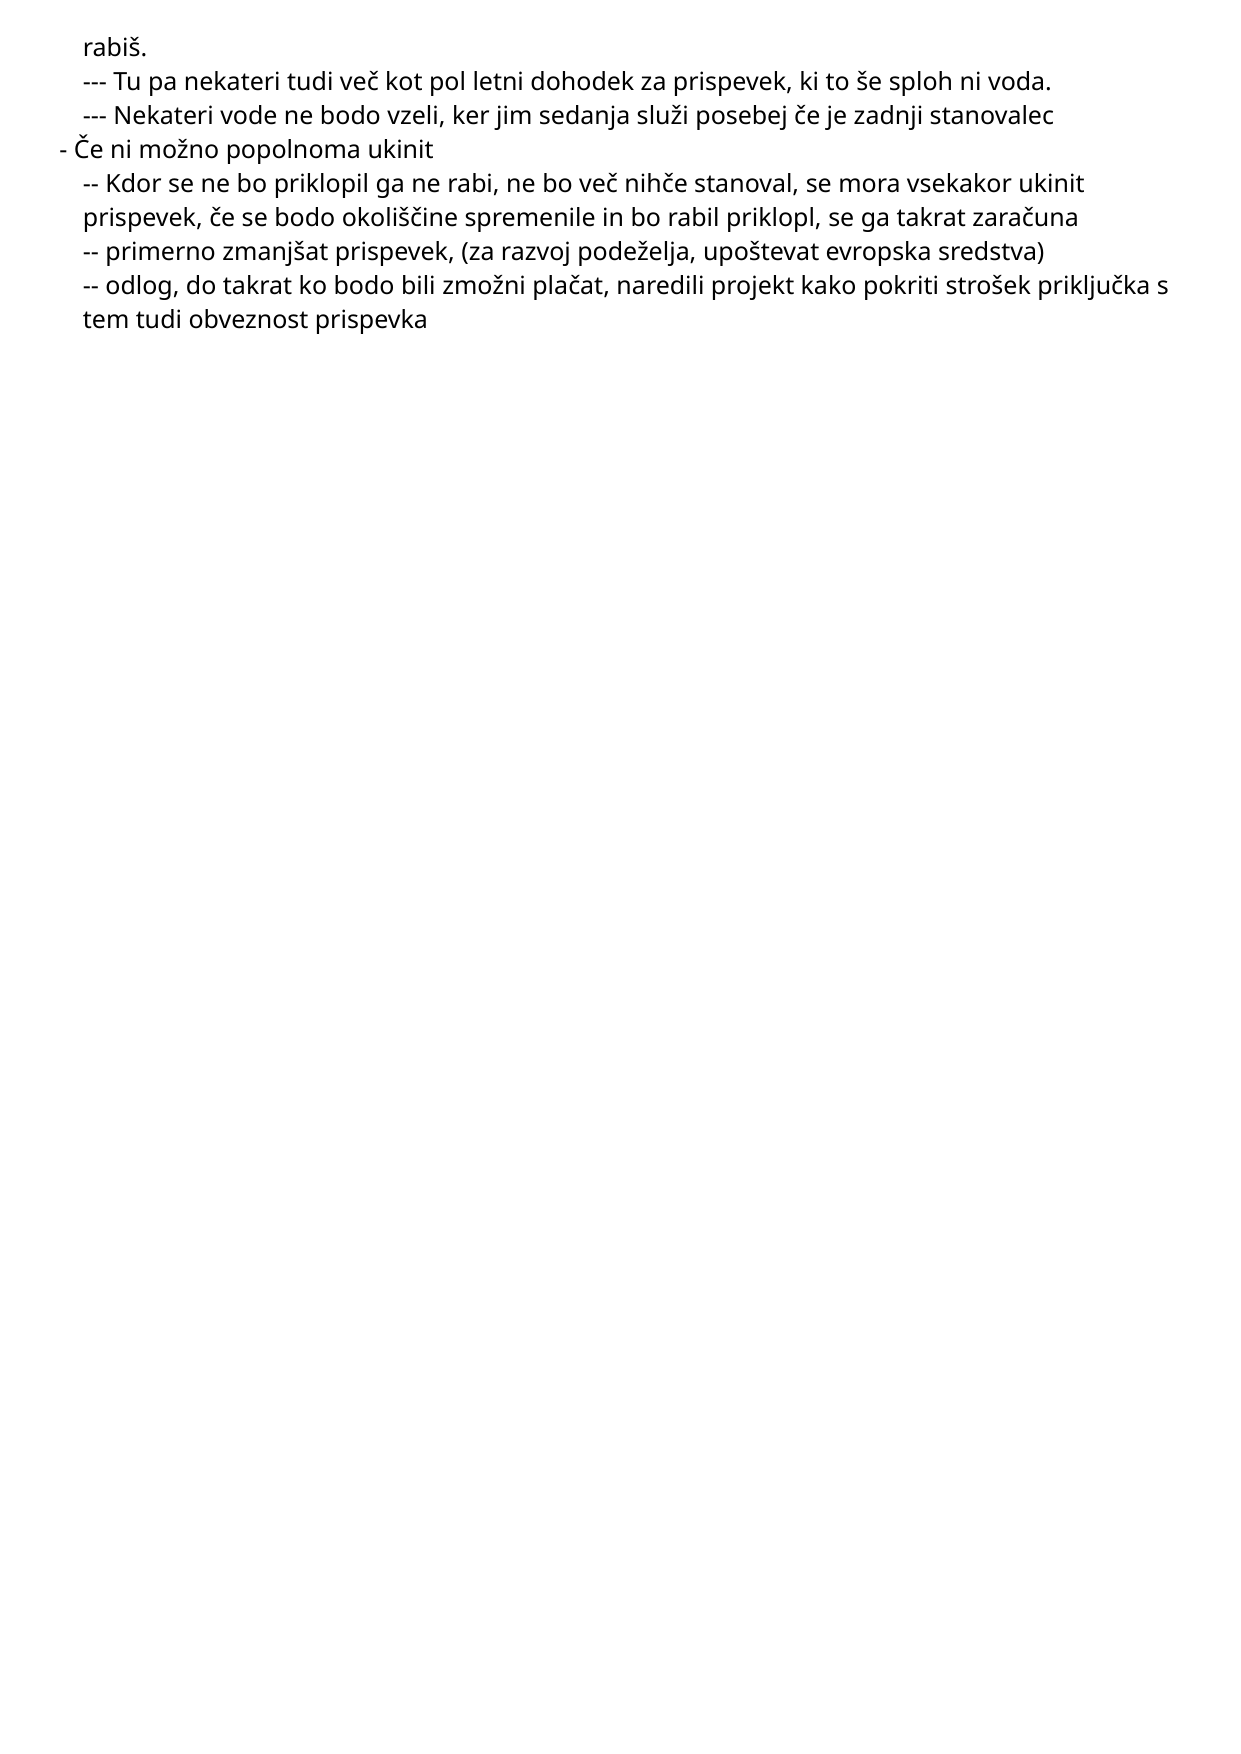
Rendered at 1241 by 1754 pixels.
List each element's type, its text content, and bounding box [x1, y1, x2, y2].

text rabiš. --- Tu pa nekateri tudi več kot pol letni dohodek za prispevek, ki to še sploh ni voda. --- Nekateri vode ne bodo vzeli, ker jim sedanja služi posebej če je zadnji stanovalec [59, 29, 1211, 132]
text - Če ni možno popolnoma ukinit -- Kdor se ne bo priklopil ga ne rabi, ne bo več nihče stanoval, se mora vsekakor ukinit prispevek, če se bodo okoliščine spremenile in bo rabil priklopl, se ga takrat zaračuna -- primerno zmanjšat prispevek, (za razvoj podeželja, upoštevat evropska sredstva) -- odlog, do takrat ko bodo bili zmožni plačat, naredili projekt kako pokriti strošek priključka s tem tudi obveznost prispevka [59, 132, 1211, 336]
